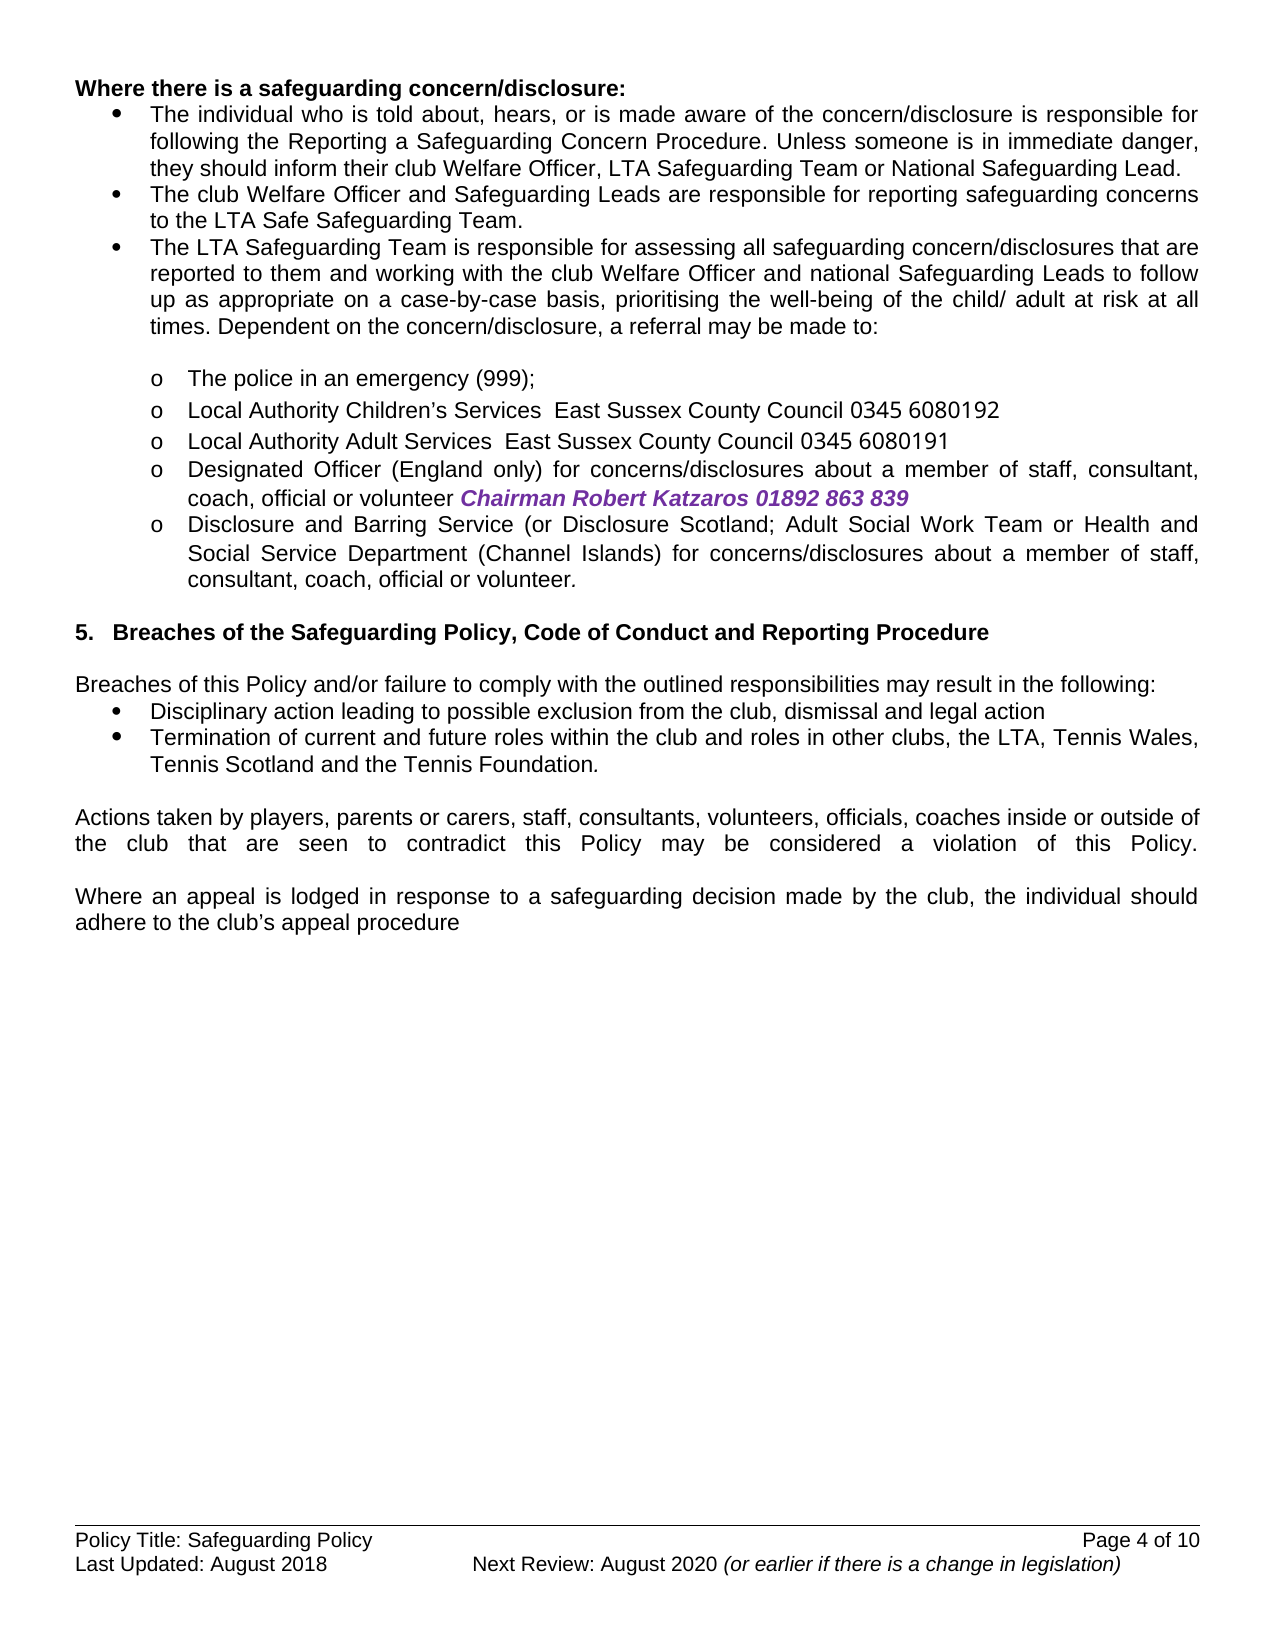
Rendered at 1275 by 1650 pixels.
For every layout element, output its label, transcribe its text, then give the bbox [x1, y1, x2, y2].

text Actions taken by players, parents or carers, staff, consultants, volunteers, officials, coaches inside or outside of the club that are seen to contradict this Policy may be considered a violation of this Policy. [75, 803, 1200, 883]
list Termination of current and future roles within the club and roles in other clubs, the LTA, Tennis Wales, Tennis Scotland and the Tennis Foundation. [112, 724, 1200, 777]
text Where an appeal is lodged in response to a safeguarding decision made by the club, the individual should adhere to the club’s appeal procedure [75, 883, 1200, 935]
list Disclosure and Barring Service (or Disclosure Scotland; Adult Social Work Team or Health and Social Service Department (Channel Islands) for concerns/disclosures about a member of staff, consultant, coach, official or volunteer. [150, 511, 1200, 592]
list The LTA Safeguarding Team is responsible for assessing all safeguarding concern/disclosures that are reported to them and working with the club Welfare Officer and national Safeguarding Leads to follow up as appropriate on a case-by-case basis, prioritising the well-being of the child/ adult at risk at all times. Dependent on the concern/disclosure, a referral may be made to: [112, 234, 1200, 339]
list Designated Officer (England only) for concerns/disclosures about a member of staff, consultant, coach, official or volunteer Chairman Robert Katzaros 01892 863 839 [150, 456, 1200, 511]
list Local Authority Adult Services East Sussex County Council 0345 6080191 [150, 425, 1200, 456]
list The club Welfare Officer and Safeguarding Leads are responsible for reporting safeguarding concerns to the LTA Safe Safeguarding Team. [112, 181, 1200, 234]
list The police in an emergency (999); [150, 365, 1200, 394]
list The individual who is told about, hears, or is made aware of the concern/disclosure is responsible for following the Reporting a Safeguarding Concern Procedure. Unless someone is in immediate danger, they should inform their club Welfare Officer, LTA Safeguarding Team or National Safeguarding Lead. [112, 101, 1200, 181]
text Breaches of this Policy and/or failure to comply with the outlined responsibilities may result in the following: [75, 671, 1200, 698]
text Where there is a safeguarding concern/disclosure: [75, 75, 1200, 101]
list Disciplinary action leading to possible exclusion from the club, dismissal and legal action [112, 698, 1200, 724]
list Breaches of the Safeguarding Policy, Code of Conduct and Reporting Procedure [75, 618, 1200, 645]
list Local Authority Children’s Services East Sussex County Council 0345 6080192 [150, 394, 1200, 425]
